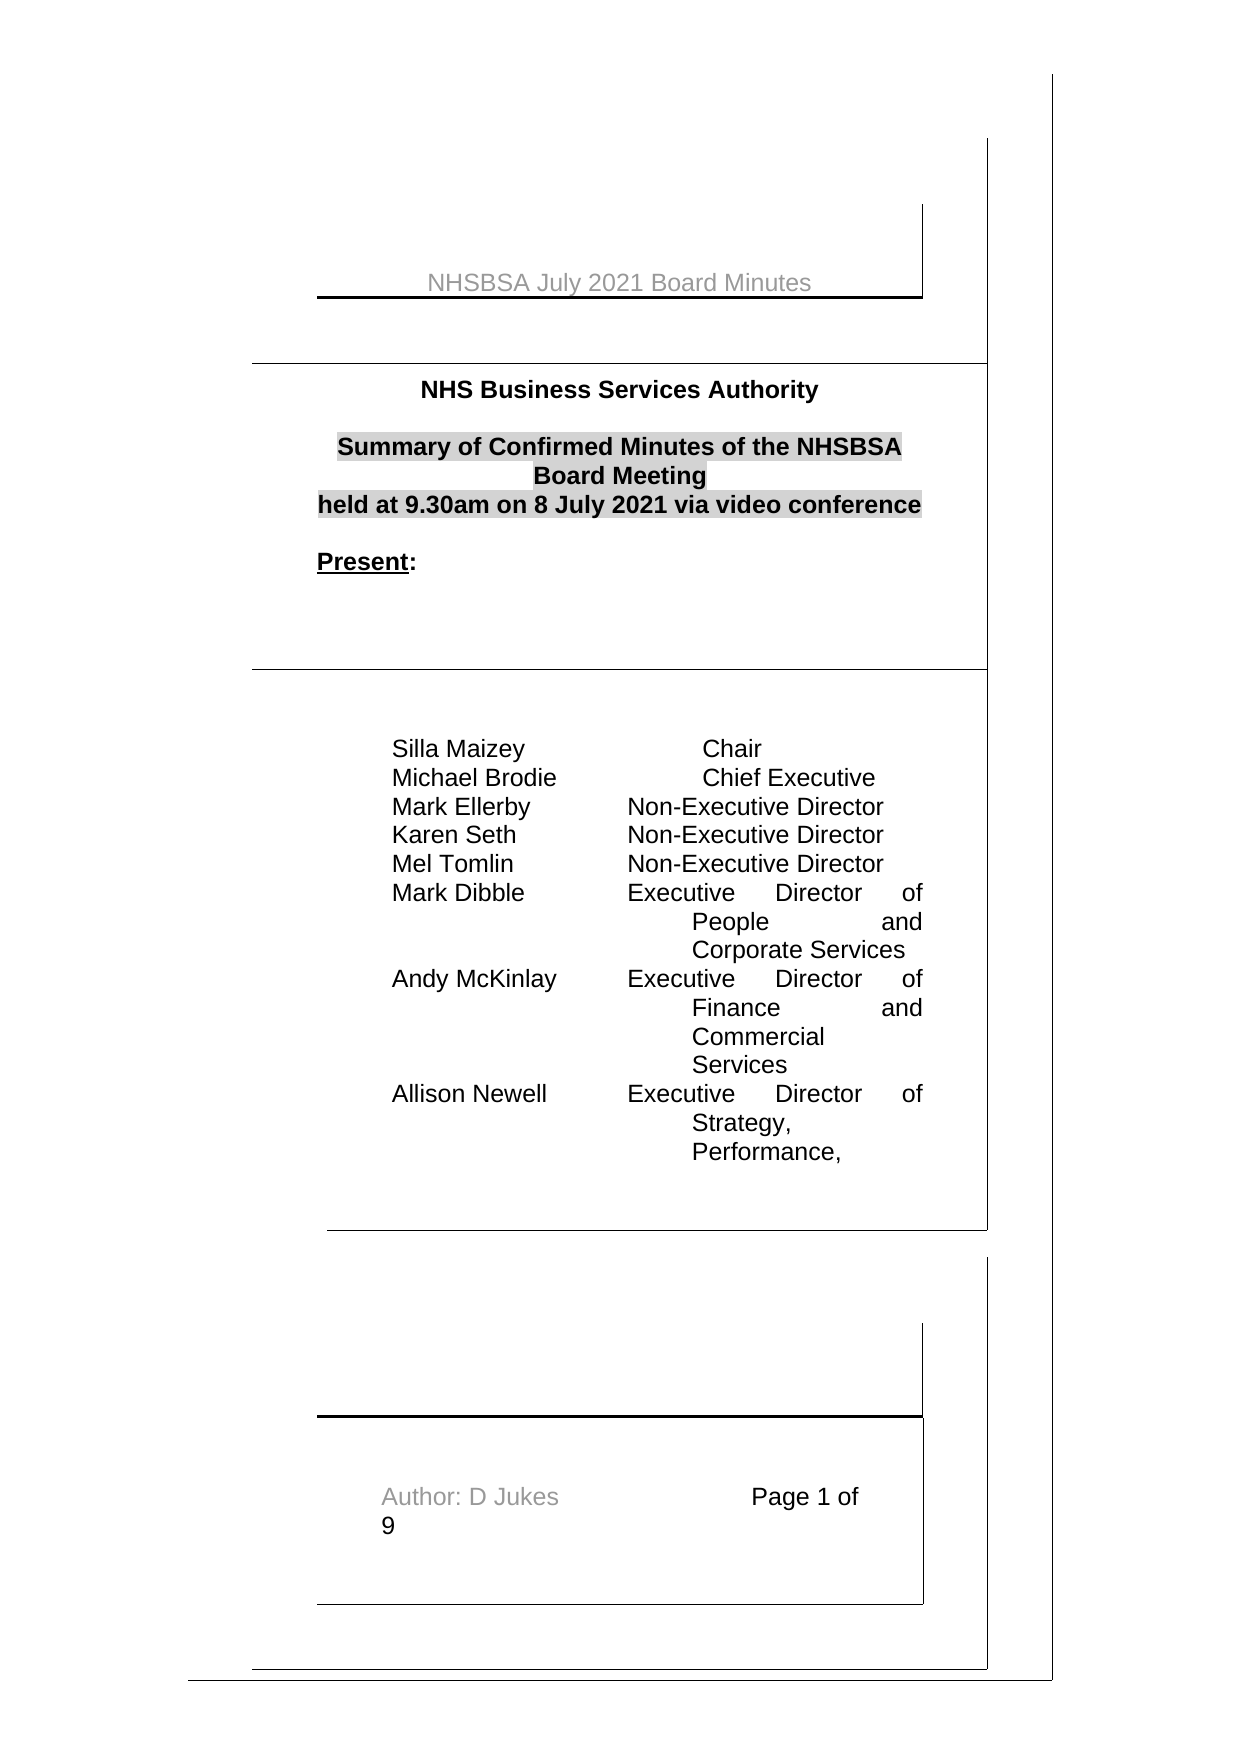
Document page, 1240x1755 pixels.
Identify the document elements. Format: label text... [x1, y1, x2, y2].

text Silla Maizey Chair [327, 669, 987, 763]
text Michael Brodie Chief Executive [327, 763, 987, 791]
text Present: [252, 547, 987, 576]
text Karen Seth Non-Executive Director [327, 820, 987, 849]
text Mel Tomlin Non-Executive Director [327, 849, 987, 878]
text Summary of Confirmed Minutes of the NHSBSA Board Meeting [252, 432, 987, 490]
text held at 9.30am on 8 July 2021 via video conference [252, 490, 987, 518]
text NHS Business Services Authority [252, 310, 987, 403]
text Andy McKinlay Executive Director of Finance and Commercial Services [327, 964, 987, 1079]
text Mark Dibble Executive Director of People and Corporate Services [327, 878, 987, 964]
text Allison Newell Executive Director of Strategy, Performance, [327, 1079, 987, 1230]
text Mark Ellerby Non-Executive Director [327, 791, 987, 820]
